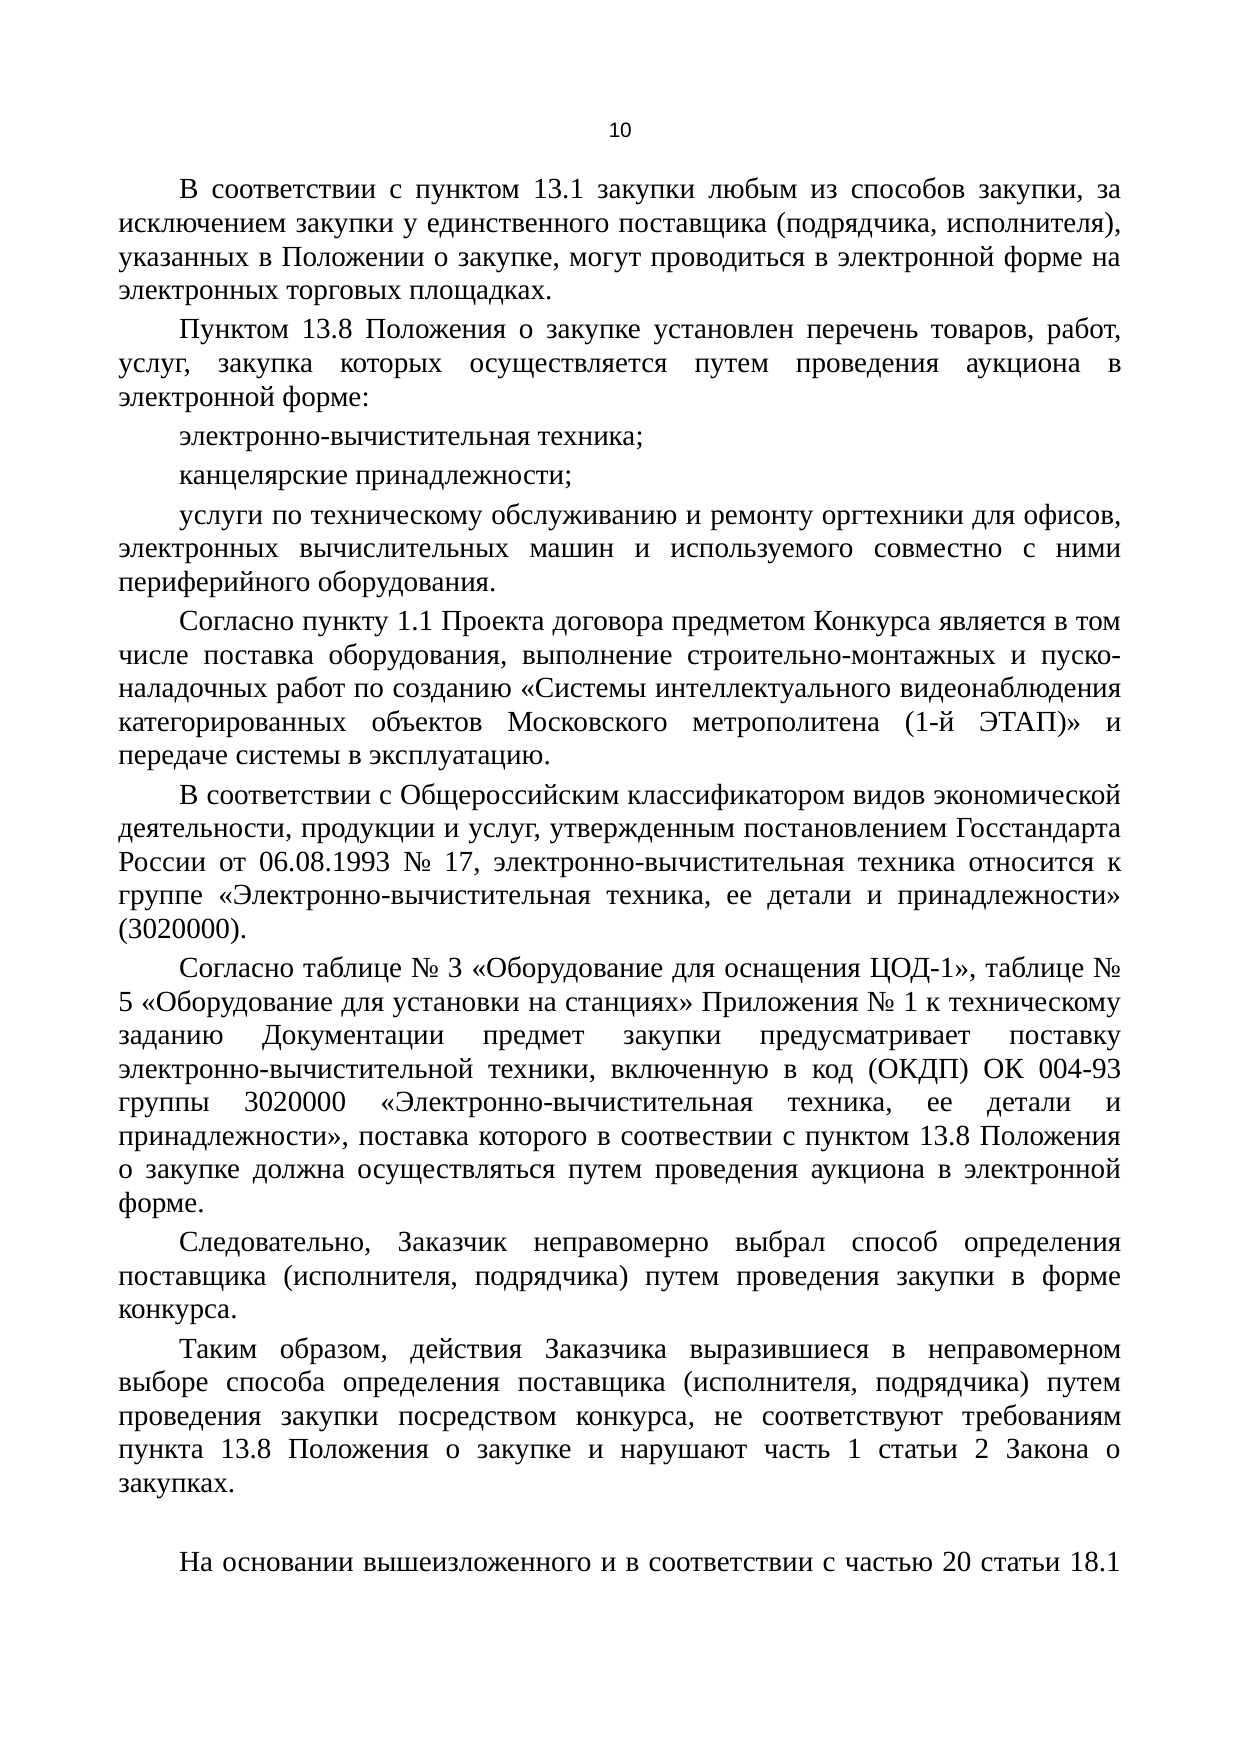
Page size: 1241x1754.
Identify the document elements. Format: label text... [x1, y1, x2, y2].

text электронно-вычистительная техника; [118, 418, 1122, 452]
text Таким образом, действия Заказчика выразившиеся в неправомерном выборе способа определения поставщика (исполнителя, подрядчика) путем проведения закупки посредством конкурса, не соответствуют требованиям пункта 13.8 Положения о закупке и нарушают часть 1 статьи 2 Закона о закупках. [118, 1331, 1122, 1499]
text канцелярские принадлежности; [118, 457, 1122, 491]
text Согласно пункту 1.1 Проекта договора предметом Конкурса является в том числе поставка оборудования, выполнение строительно-монтажных и пуско-наладочных работ по созданию «Системы интеллектуального видеонаблюдения категорированных объектов Московского метрополитена (1-й ЭТАП)» и передаче системы в эксплуатацию. [118, 603, 1122, 771]
text В соответствии с Общероссийским классификатором видов экономической деятельности, продукции и услуг, утвержденным постановлением Госстандарта России от 06.08.1993 № 17, электронно-вычистительная техника относится к группе «Электронно-вычистительная техника, ее детали и принадлежности» (3020000). [118, 777, 1122, 944]
text В соответствии с пунктом 13.1 закупки любым из способов закупки, за исключением закупки у единственного поставщика (подрядчика, исполнителя), указанных в Положении о закупке, могут проводиться в электронной форме на электронных торговых площадках. [118, 172, 1122, 306]
text Пунктом 13.8 Положения о закупке установлен перечень товаров, работ, услуг, закупка которых осуществляется путем проведения аукциона в электронной форме: [118, 312, 1122, 412]
text На основании вышеизложенного и в соответствии с частью 20 статьи 18.1 [118, 1544, 1122, 1577]
text Следовательно, Заказчик неправомерно выбрал способ определения поставщика (исполнителя, подрядчика) путем проведения закупки в форме конкурса. [118, 1224, 1122, 1325]
text услуги по техническому обслуживанию и ремонту оргтехники для офисов, электронных вычислительных машин и используемого совместно с ними периферийного оборудования. [118, 497, 1122, 597]
text Согласно таблице № 3 «Оборудование для оснащения ЦОД-1», таблице № 5 «Оборудование для установки на станциях» Приложения № 1 к техническому заданию Документации предмет закупки предусматривает поставку электронно-вычистительной техники, включенную в код (ОКДП) ОК 004-93 группы 3020000 «Электронно-вычистительная техника, ее детали и принадлежности», поставка которого в соотвествии с пунктом 13.8 Положения о закупке должна осуществляться путем проведения аукциона в электронной форме. [118, 950, 1122, 1219]
